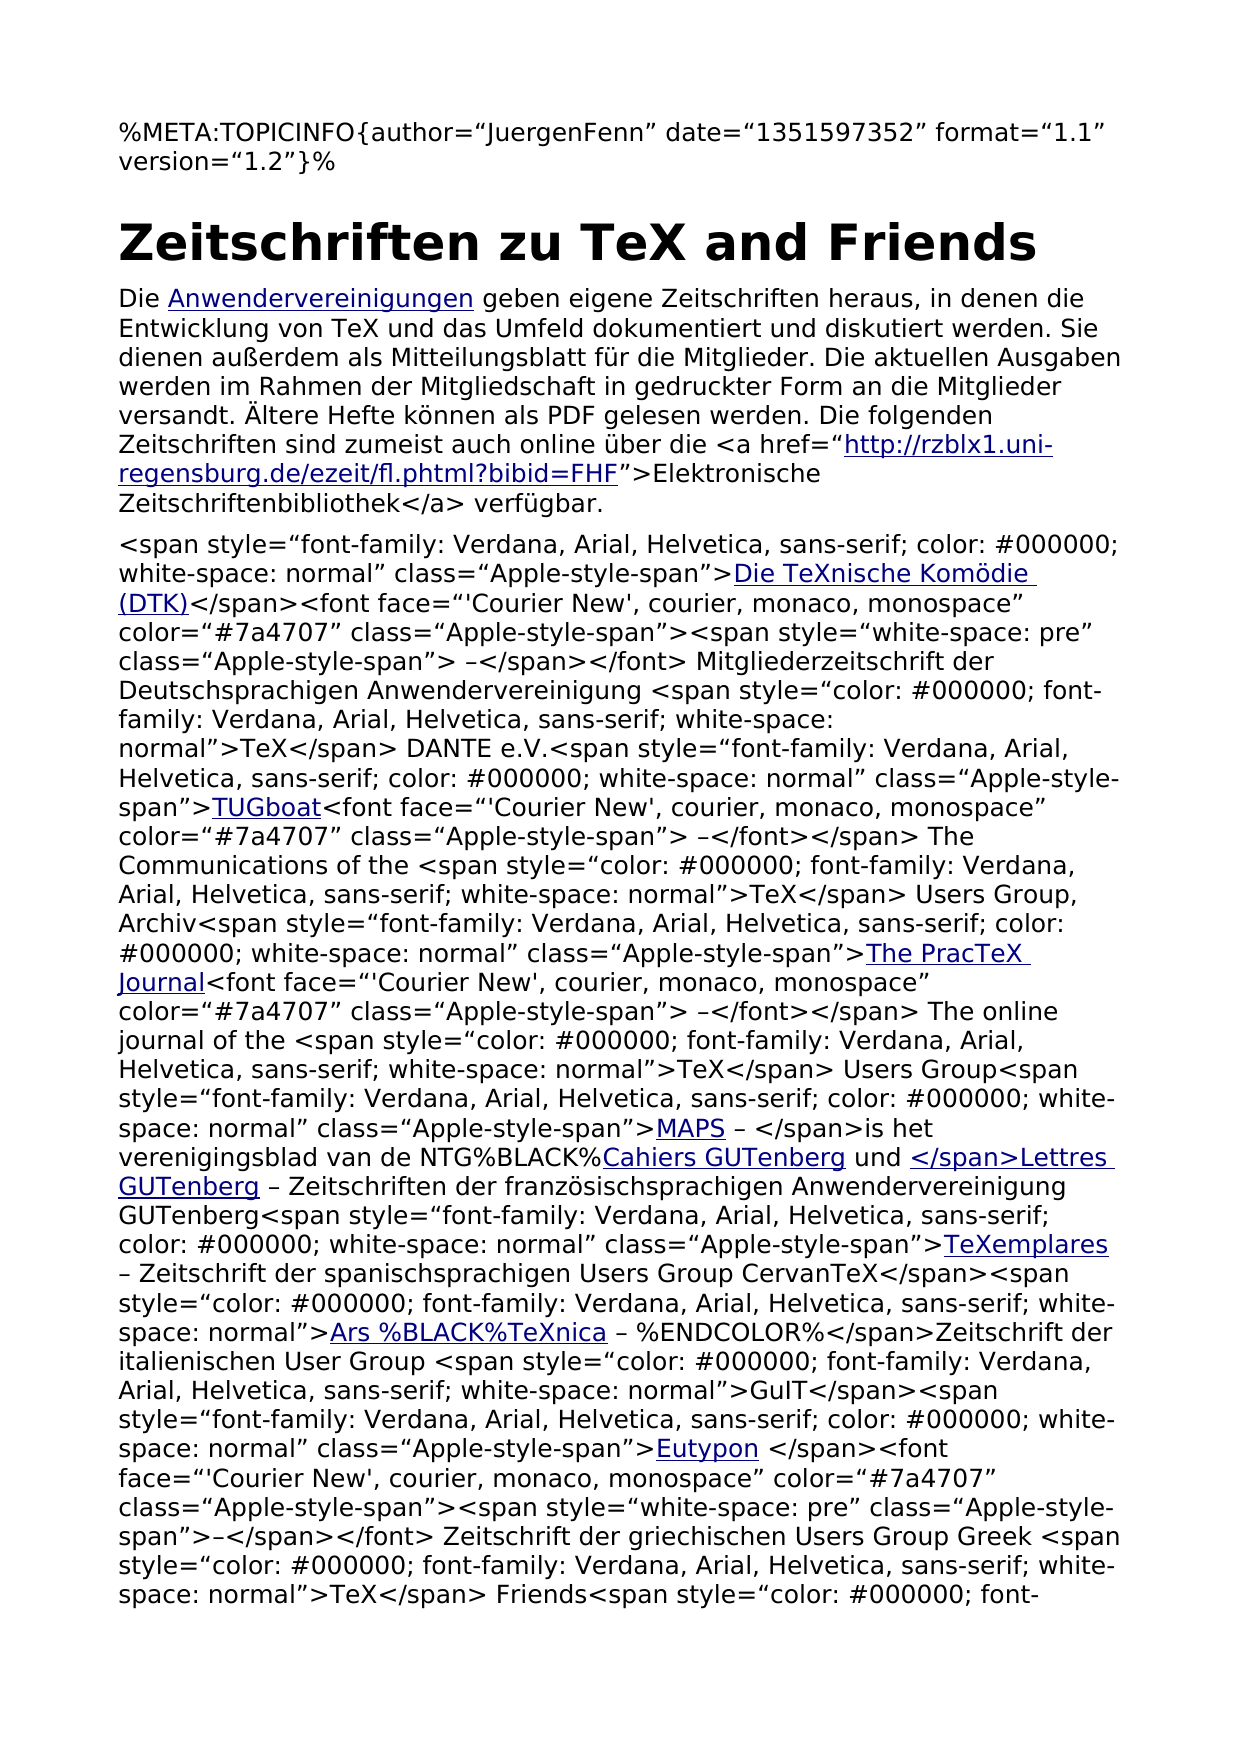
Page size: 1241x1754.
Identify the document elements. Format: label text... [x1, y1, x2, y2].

text <span style=“font-family: Verdana, Arial, Helvetica, sans-serif; color: #000000; white-space: normal” class=“Apple-style-span”>Die TeXnische Komödie (DTK)</span><font face=“'Courier New', courier, monaco, monospace” color=“#7a4707” class=“Apple-style-span”><span style=“white-space: pre” class=“Apple-style-span”> –</span></font> Mitgliederzeitschrift der Deutschsprachigen Anwendervereinigung <span style=“color: #000000; font-family: Verdana, Arial, Helvetica, sans-serif; white-space: normal”>TeX</span> DANTE e.V.<span style=“font-family: Verdana, Arial, Helvetica, sans-serif; color: #000000; white-space: normal” class=“Apple-style-span”>TUGboat<font face=“'Courier New', courier, monaco, monospace” color=“#7a4707” class=“Apple-style-span”> –</font></span> The Communications of the <span style=“color: #000000; font-family: Verdana, Arial, Helvetica, sans-serif; white-space: normal”>TeX</span> Users Group, Archiv<span style=“font-family: Verdana, Arial, Helvetica, sans-serif; color: #000000; white-space: normal” class=“Apple-style-span”>The PracTeX Journal<font face=“'Courier New', courier, monaco, monospace” color=“#7a4707” class=“Apple-style-span”> –</font></span> The online journal of the <span style=“color: #000000; font-family: Verdana, Arial, Helvetica, sans-serif; white-space: normal”>TeX</span> Users Group<span style=“font-family: Verdana, Arial, Helvetica, sans-serif; color: #000000; white-space: normal” class=“Apple-style-span”>MAPS – </span>is het verenigingsblad van de NTG%BLACK%Cahiers GUTenberg und </span>Lettres GUTenberg – Zeitschriften der französischsprachigen Anwendervereinigung GUTenberg<span style=“font-family: Verdana, Arial, Helvetica, sans-serif; color: #000000; white-space: normal” class=“Apple-style-span”>TeXemplares – Zeitschrift der spanischsprachigen Users Group CervanTeX</span><span style=“color: #000000; font-family: Verdana, Arial, Helvetica, sans-serif; white-space: normal”>Ars %BLACK%TeXnica – %ENDCOLOR%</span>Zeitschrift der italienischen User Group <span style=“color: #000000; font-family: Verdana, Arial, Helvetica, sans-serif; white-space: normal”>GuIT</span><span style=“font-family: Verdana, Arial, Helvetica, sans-serif; color: #000000; white-space: normal” class=“Apple-style-span”>Eutypon </span><font face=“'Courier New', courier, monaco, monospace” color=“#7a4707” class=“Apple-style-span”><span style=“white-space: pre” class=“Apple-style-span”>–</span></font> Zeitschrift der griechischen Users Group Greek <span style=“color: #000000; font-family: Verdana, Arial, Helvetica, sans-serif; white-space: normal”>TeX</span> Friends<span style=“color: #000000; font- [118, 531, 1122, 1610]
text %META:TOPICINFO{author=“JuergenFenn” date=“1351597352” format=“1.1” version=“1.2”}% [118, 118, 1122, 176]
subtitle Zeitschriften zu TeX and Friends [118, 214, 1122, 272]
text Die Anwendervereinigungen geben eigene Zeitschriften heraus, in denen die Entwicklung von TeX und das Umfeld dokumentiert und diskutiert werden. Sie dienen außerdem als Mitteilungsblatt für die Mitglieder. Die aktuellen Ausgaben werden im Rahmen der Mitgliedschaft in gedruckter Form an die Mitglieder versandt. Ältere Hefte können als PDF gelesen werden. Die folgenden Zeitschriften sind zumeist auch online über die <a href=“http://rzblx1.uni-regensburg.de/ezeit/fl.phtml?bibid=FHF”>Elektronische Zeitschriftenbibliothek</a> verfügbar. [118, 285, 1122, 518]
